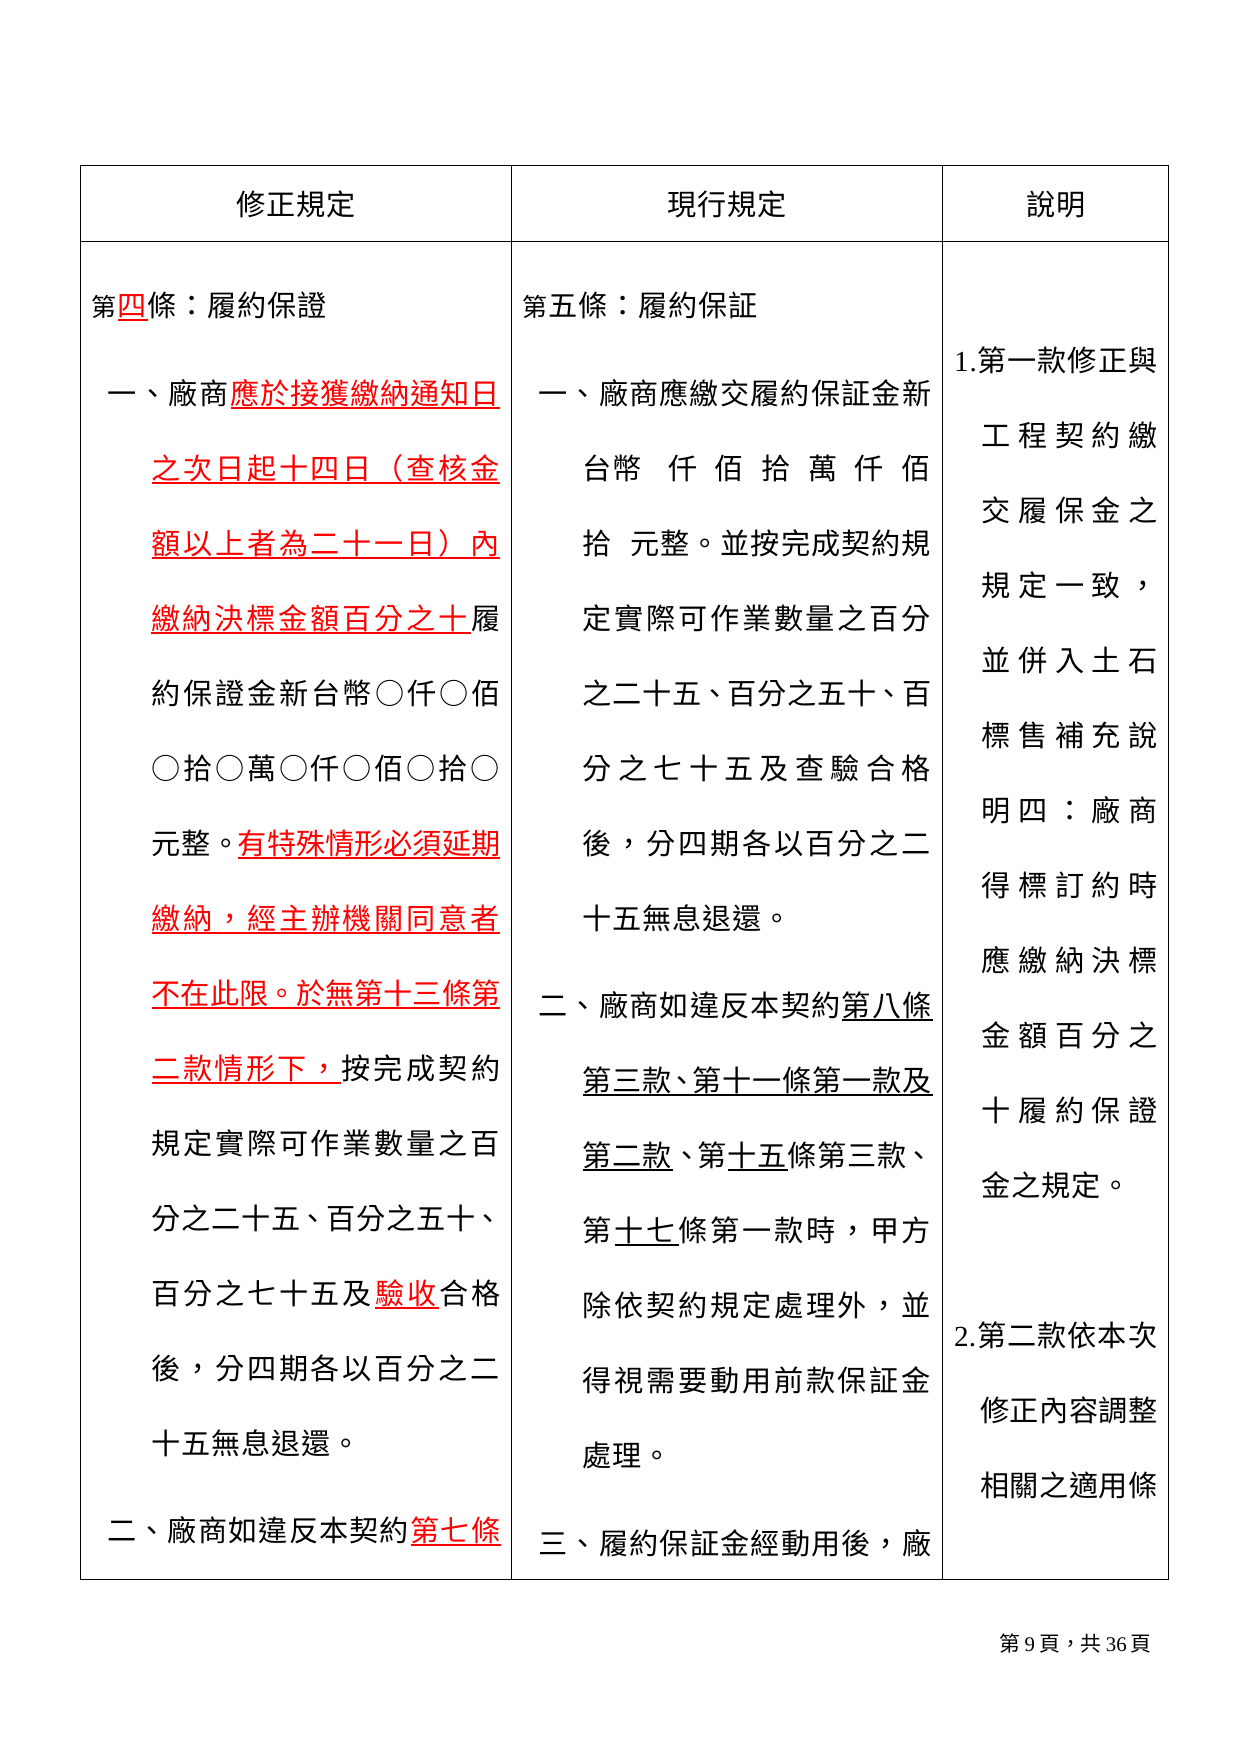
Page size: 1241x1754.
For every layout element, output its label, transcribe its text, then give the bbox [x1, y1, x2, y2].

table_cell 第四條：履約保證 一、廠商應於接獲繳納通知日之次日起十四日（查核金額以上者為二十一日）內繳納決標金額百分之十履約保證金新台幣○仟○佰○拾○萬○仟○佰○拾○元整。有特殊情形必須延期繳納，經主辦機關同意者不在此限。於無第十三條第二款情形下，按完成契約規定實際可作業數量之百分之二十五、百分之五十、百分之七十五及驗收合格後，分四期各以百分之二十五無息退還。 二、廠商如違反本契約第七條 [81, 242, 511, 1579]
table_cell 1.第一款修正與工程契約繳交履保金之規定一致，並併入土石標售補充說明四：廠商得標訂約時應繳納決標金額百分之十履約保證金之規定。 2.第二款依本次修正內容調整相關之適用條 [943, 242, 1168, 1579]
table_header 說明 [943, 166, 1168, 241]
table_header 修正規定 [81, 166, 511, 241]
table_header 現行規定 [512, 166, 942, 241]
table_cell 第五條：履約保証 一、廠商應繳交履約保証金新台幣 仟 佰 拾 萬 仟 佰 拾 元整。並按完成契約規定實際可作業數量之百分之二十五、百分之五十、百分之七十五及查驗合格後，分四期各以百分之二十五無息退還。 二、廠商如違反本契約第八條第三款、第十一條第一款及第二款、第十五條第三款、第十七條第一款時，甲方除依契約規定處理外，並得視需要動用前款保証金處理。 三、履約保証金經動用後，廠 [512, 242, 942, 1579]
